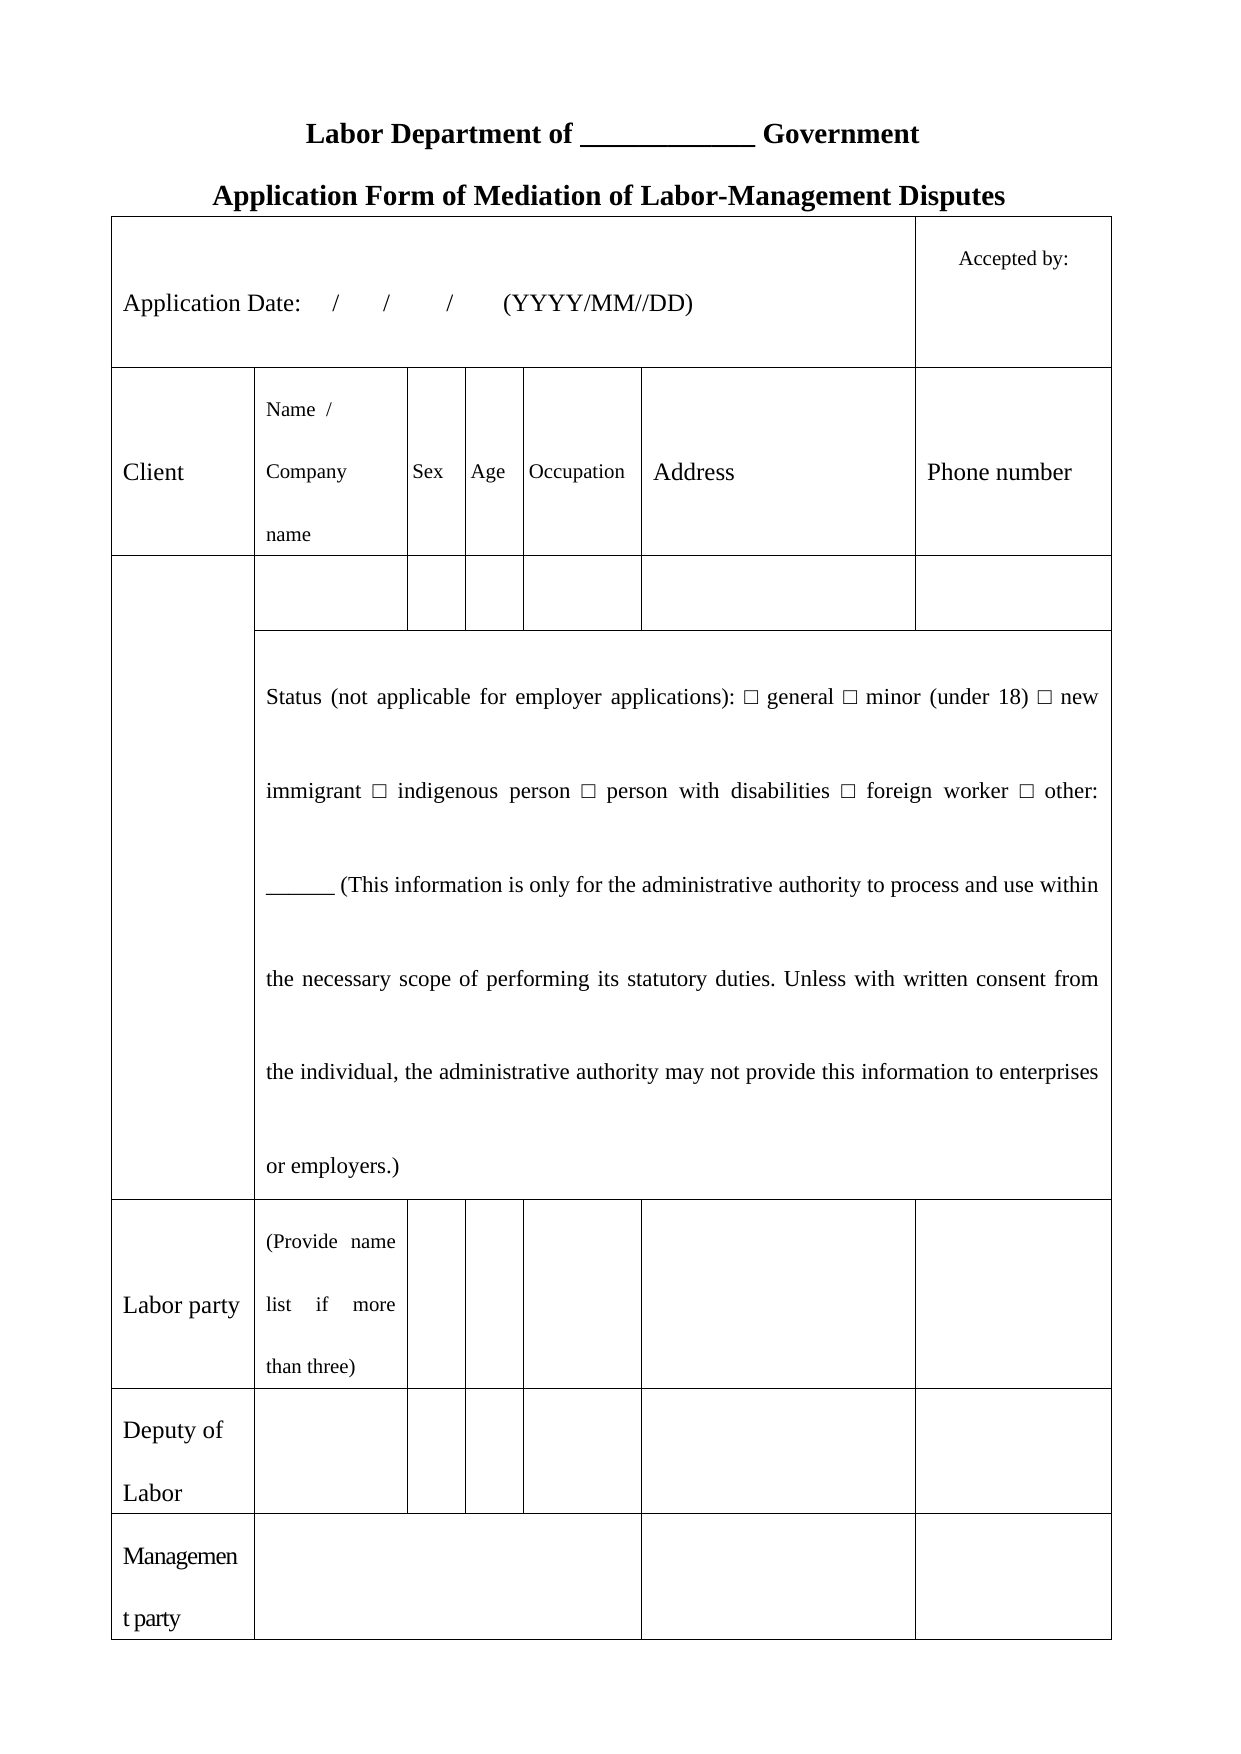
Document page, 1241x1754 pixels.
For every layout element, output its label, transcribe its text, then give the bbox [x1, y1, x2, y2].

table_cell Age [466, 368, 523, 554]
table_cell Deputy of Labor [112, 1389, 254, 1513]
table_header Application Date: / / / (YYYY/MM//DD) [112, 217, 915, 367]
table_cell [916, 1514, 1111, 1638]
table_cell [466, 1389, 523, 1513]
table_cell Phone number [916, 368, 1111, 554]
table_cell Management party [112, 1514, 254, 1638]
table_cell [255, 1514, 641, 1638]
table_cell [408, 556, 465, 629]
table_cell Labor party [112, 1200, 254, 1387]
table_cell [408, 1200, 465, 1387]
table_header Accepted by: [916, 217, 1111, 367]
table_cell [916, 1200, 1111, 1387]
table_cell [408, 1389, 465, 1513]
table_cell [255, 1389, 407, 1513]
table_cell Status (not applicable for employer applications): □ general □ minor (under 18) □ new immigrant □ indigenous person □ person with disabilities □ foreign worker □ other: ______ (This information is only for the administrative authority to process and use within the necessary scope of performing its statutory duties. Unless with written consent from the individual, the administrative authority may not provide this information to enterprises or employers.) [255, 631, 1111, 1199]
table_cell [466, 1200, 523, 1387]
table_cell [466, 556, 523, 629]
table_cell Name / Company name [255, 368, 407, 554]
text Labor Department of ____________ Government [125, 16, 1213, 153]
table_cell (Provide name list if more than three) [255, 1200, 407, 1387]
table_cell [524, 1200, 641, 1387]
table_cell [642, 1200, 915, 1387]
table_cell Address [642, 368, 915, 554]
table_cell [524, 1389, 641, 1513]
table_cell [916, 1389, 1111, 1513]
table_cell [642, 1514, 915, 1638]
table_cell [524, 556, 641, 629]
text Application Form of Mediation of Labor-Management Disputes [125, 153, 1092, 216]
table_cell Client [112, 368, 254, 554]
table_cell [112, 556, 254, 1199]
table_cell [916, 556, 1111, 629]
table_cell [642, 1389, 915, 1513]
table_cell [642, 556, 915, 629]
table_cell Occupation [524, 368, 641, 554]
table_cell [255, 556, 407, 629]
table_cell Sex [408, 368, 465, 554]
